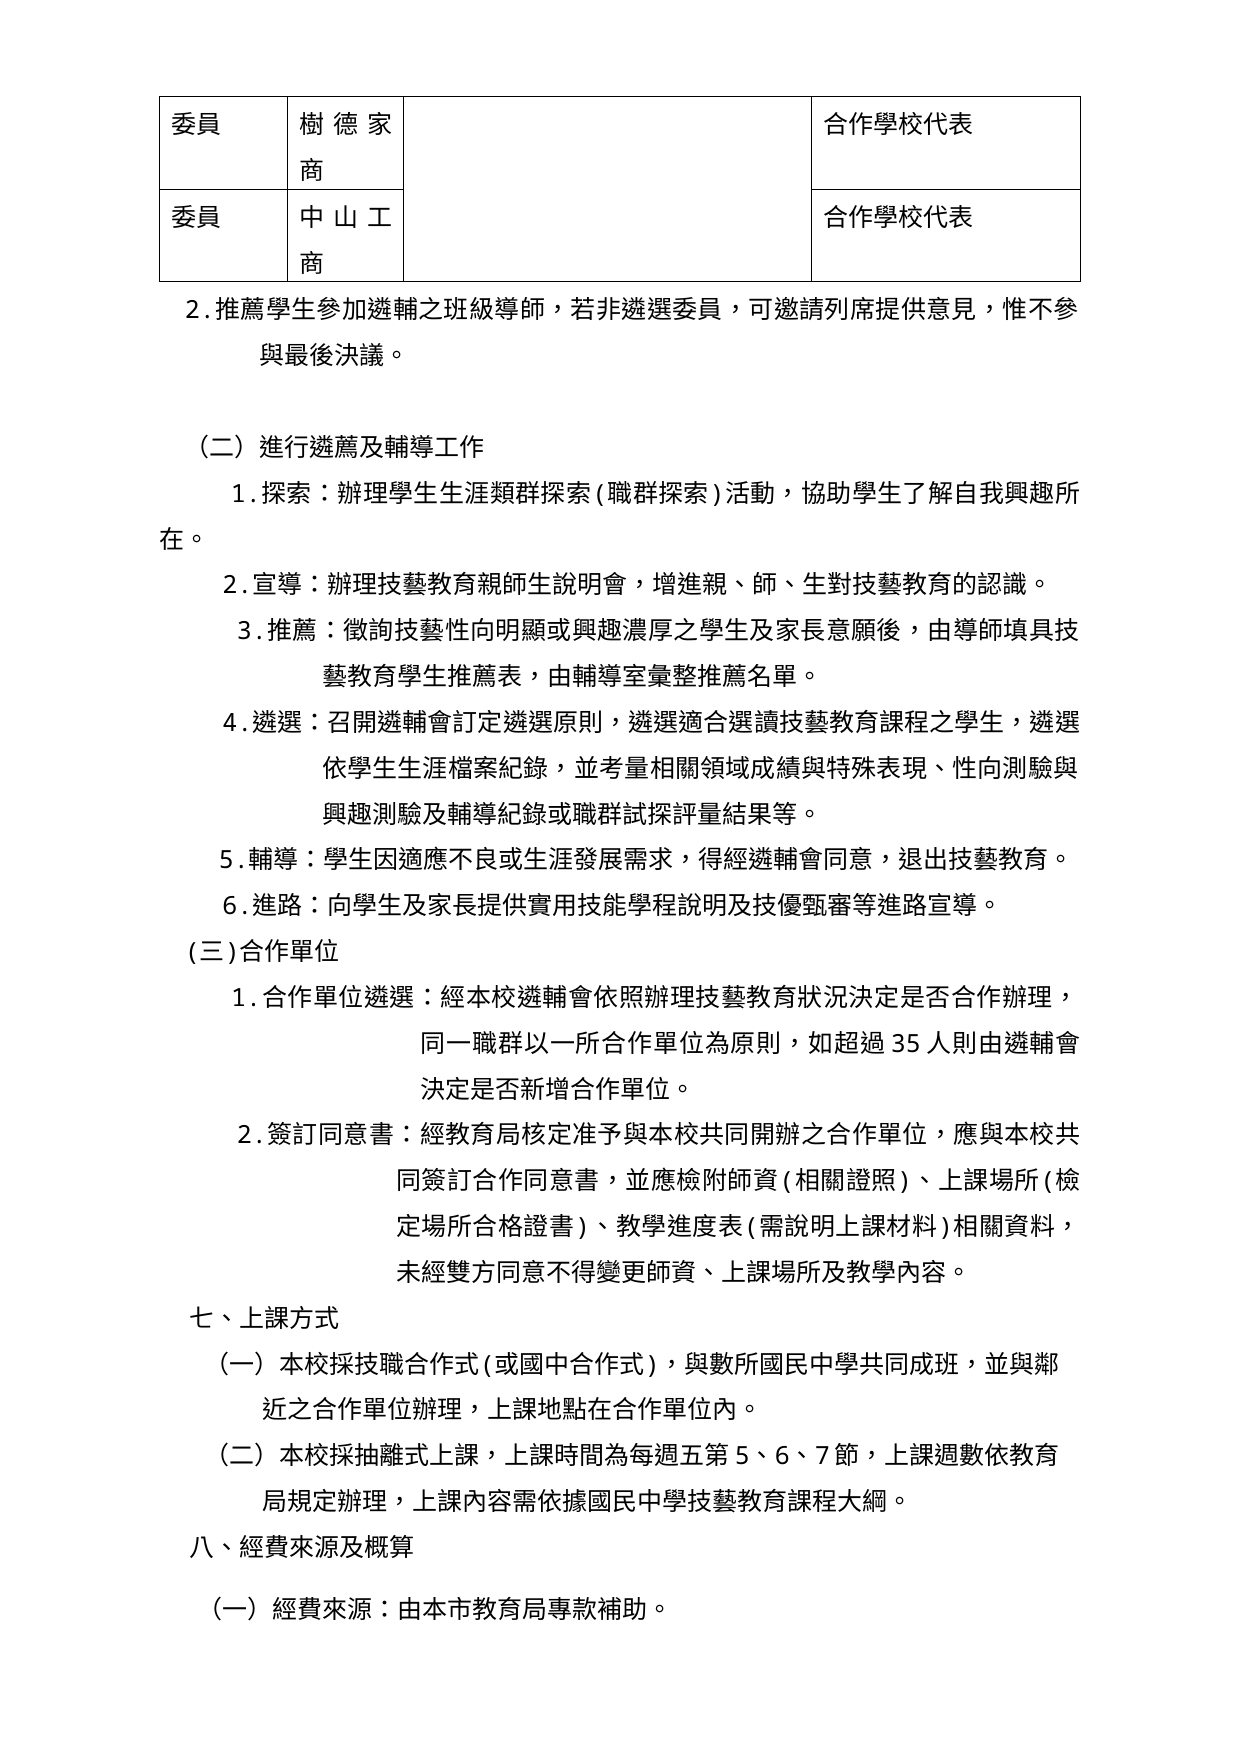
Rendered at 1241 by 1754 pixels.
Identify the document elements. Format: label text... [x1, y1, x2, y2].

text 5.輔導：學生因適應不良或生涯發展需求，得經遴輔會同意，退出技藝教育。 [219, 832, 1081, 878]
table_cell 合作學校代表 [812, 97, 1080, 188]
text （一）本校採技職合作式(或國中合作式)，與數所國民中學共同成班，並與鄰近之合作單位辦理，上課地點在合作單位內。 [159, 1336, 1081, 1428]
table_cell [404, 97, 811, 281]
table_cell 委員 [160, 97, 287, 188]
text 2.簽訂同意書：經教育局核定准予與本校共同開辦之合作單位，應與本校共同簽訂合作同意書，並應檢附師資(相關證照)、上課場所(檢定場所合格證書)、教學進度表(需說明上課材料)相關資料，未經雙方同意不得變更師資、上課場所及教學內容。 [160, 1107, 1081, 1291]
table_cell 委員 [160, 190, 287, 281]
text （一）經費來源：由本市教育局專款補助。 [182, 1566, 1081, 1628]
text 6.進路：向學生及家長提供實用技能學程說明及技優甄審等進路宣導。 [159, 878, 1081, 924]
text 2.推薦學生參加遴輔之班級導師，若非遴選委員，可邀請列席提供意見，惟不參與最後決議。 [184, 282, 1081, 374]
text （二）本校採抽離式上課，上課時間為每週五第5、6、7節，上課週數依教育局規定辦理，上課內容需依據國民中學技藝教育課程大綱。 [159, 1428, 1081, 1520]
text 3.推薦：徵詢技藝性向明顯或興趣濃厚之學生及家長意願後，由導師填具技藝教育學生推薦表，由輔導室彙整推薦名單。 [159, 603, 1081, 695]
text (三)合作單位 [159, 924, 1081, 970]
text 1.合作單位遴選：經本校遴輔會依照辦理技藝教育狀況決定是否合作辦理，同一職群以一所合作單位為原則，如超過35人則由遴輔會決定是否新增合作單位。 [184, 970, 1081, 1107]
text （二）進行遴薦及輔導工作 [159, 420, 1081, 466]
text 八、經費來源及概算 [159, 1520, 1081, 1566]
table_cell 合作學校代表 [812, 190, 1080, 281]
text 4.遴選：召開遴輔會訂定遴選原則，遴選適合選讀技藝教育課程之學生，遴選依學生生涯檔案紀錄，並考量相關領域成績與特殊表現、性向測驗與興趣測驗及輔導紀錄或職群試探評量結果等。 [222, 695, 1081, 832]
text 七、上課方式 [159, 1291, 1081, 1336]
text 2.宣導：辦理技藝教育親師生說明會，增進親、師、生對技藝教育的認識。 [159, 557, 1081, 603]
table_cell 樹德家商 [288, 97, 403, 188]
table_cell 中山工商 [288, 190, 403, 281]
text 1.探索：辦理學生生涯類群探索(職群探索)活動，協助學生了解自我興趣所在。 [159, 466, 1081, 557]
